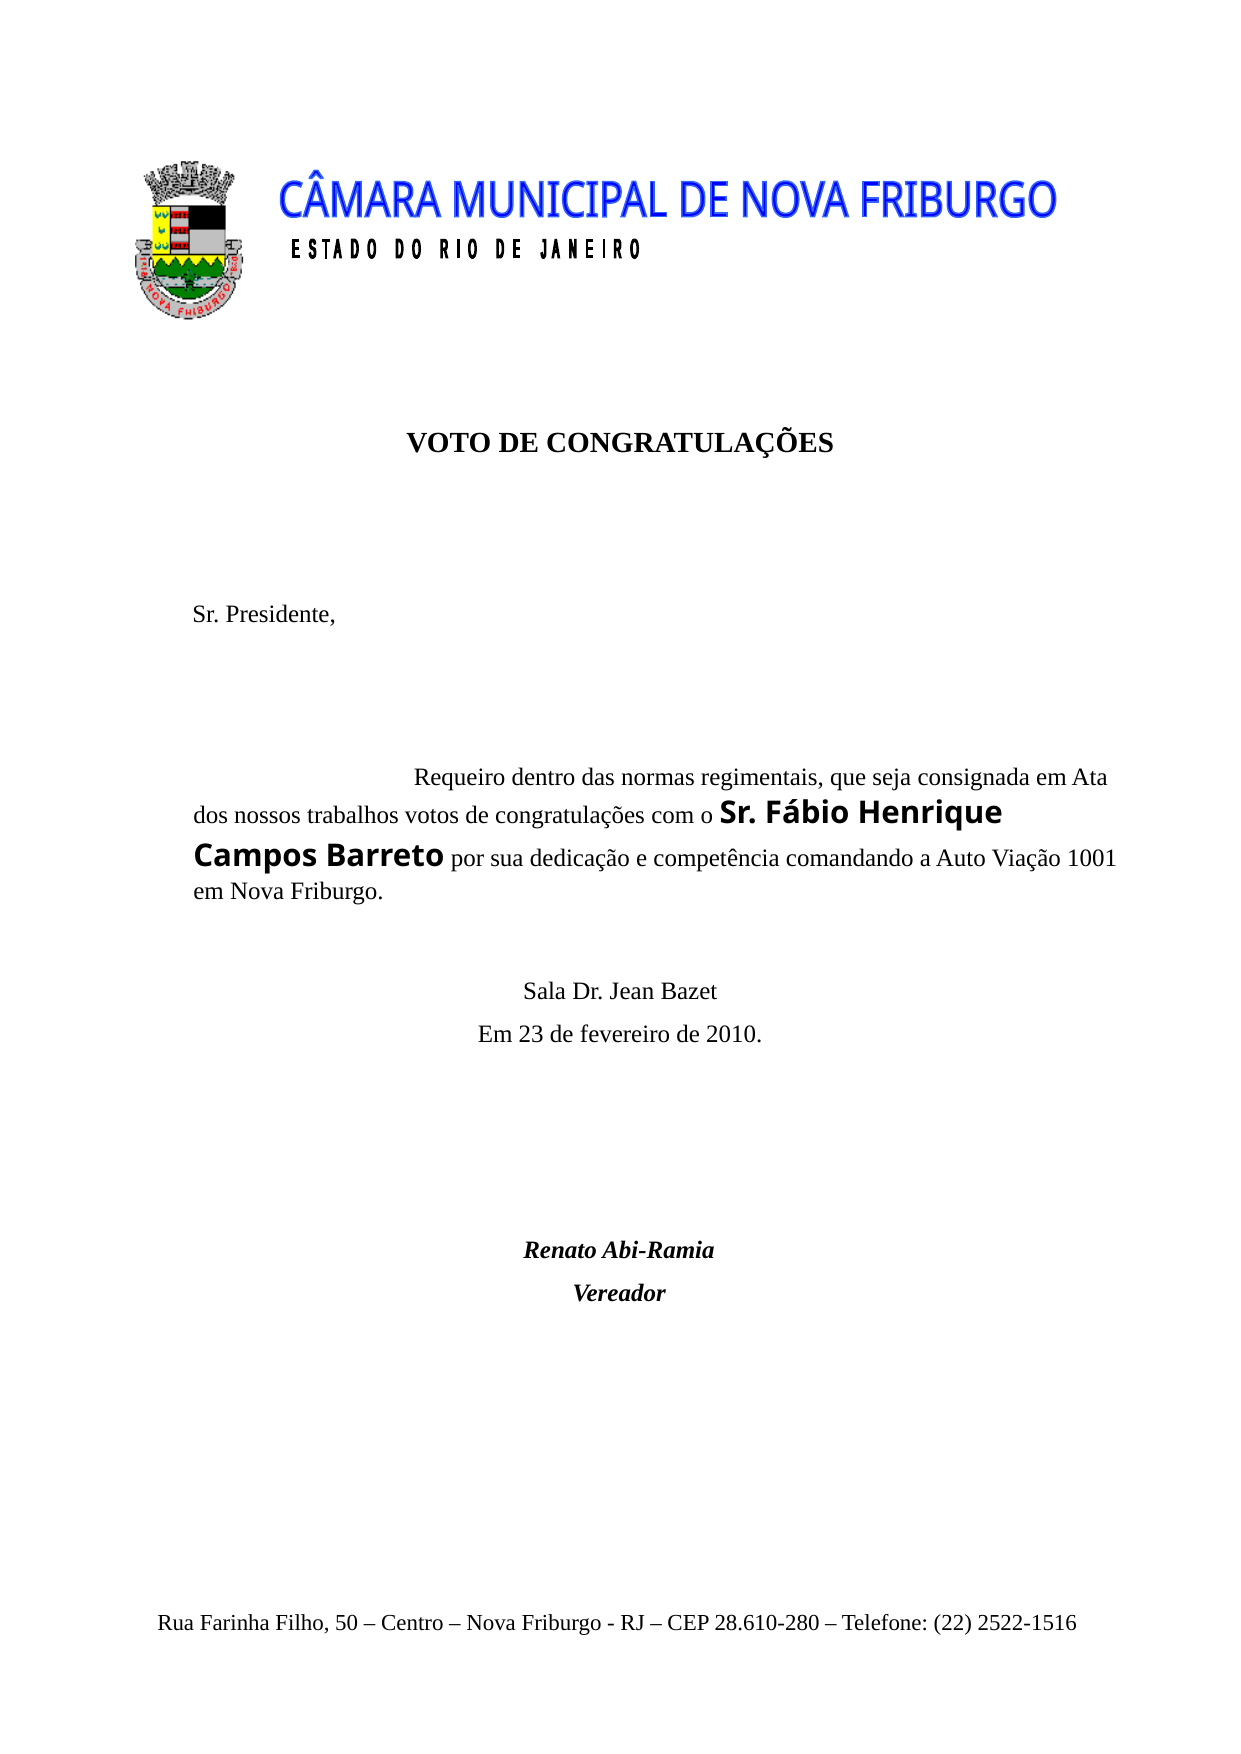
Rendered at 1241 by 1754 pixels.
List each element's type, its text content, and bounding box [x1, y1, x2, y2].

text Sr. Presidente, [118, 599, 1122, 628]
text Vereador [118, 1278, 1122, 1307]
text Renato Abi-Ramia [118, 1235, 1122, 1264]
picture [134, 160, 258, 331]
text Em 23 de fevereiro de 2010. [118, 1019, 1122, 1048]
text Sala Dr. Jean Bazet [118, 976, 1122, 1005]
text VOTO DE CONGRATULAÇÕES [118, 425, 1122, 458]
list Requeiro dentro das normas regimentais, que seja consignada em Ata dos nossos trabalhos votos de congratulações com o Sr. Fábio Henrique Campos Barreto por sua dedicação e competência comandando a Auto Viação 1001 em Nova Friburgo. [156, 762, 1122, 904]
